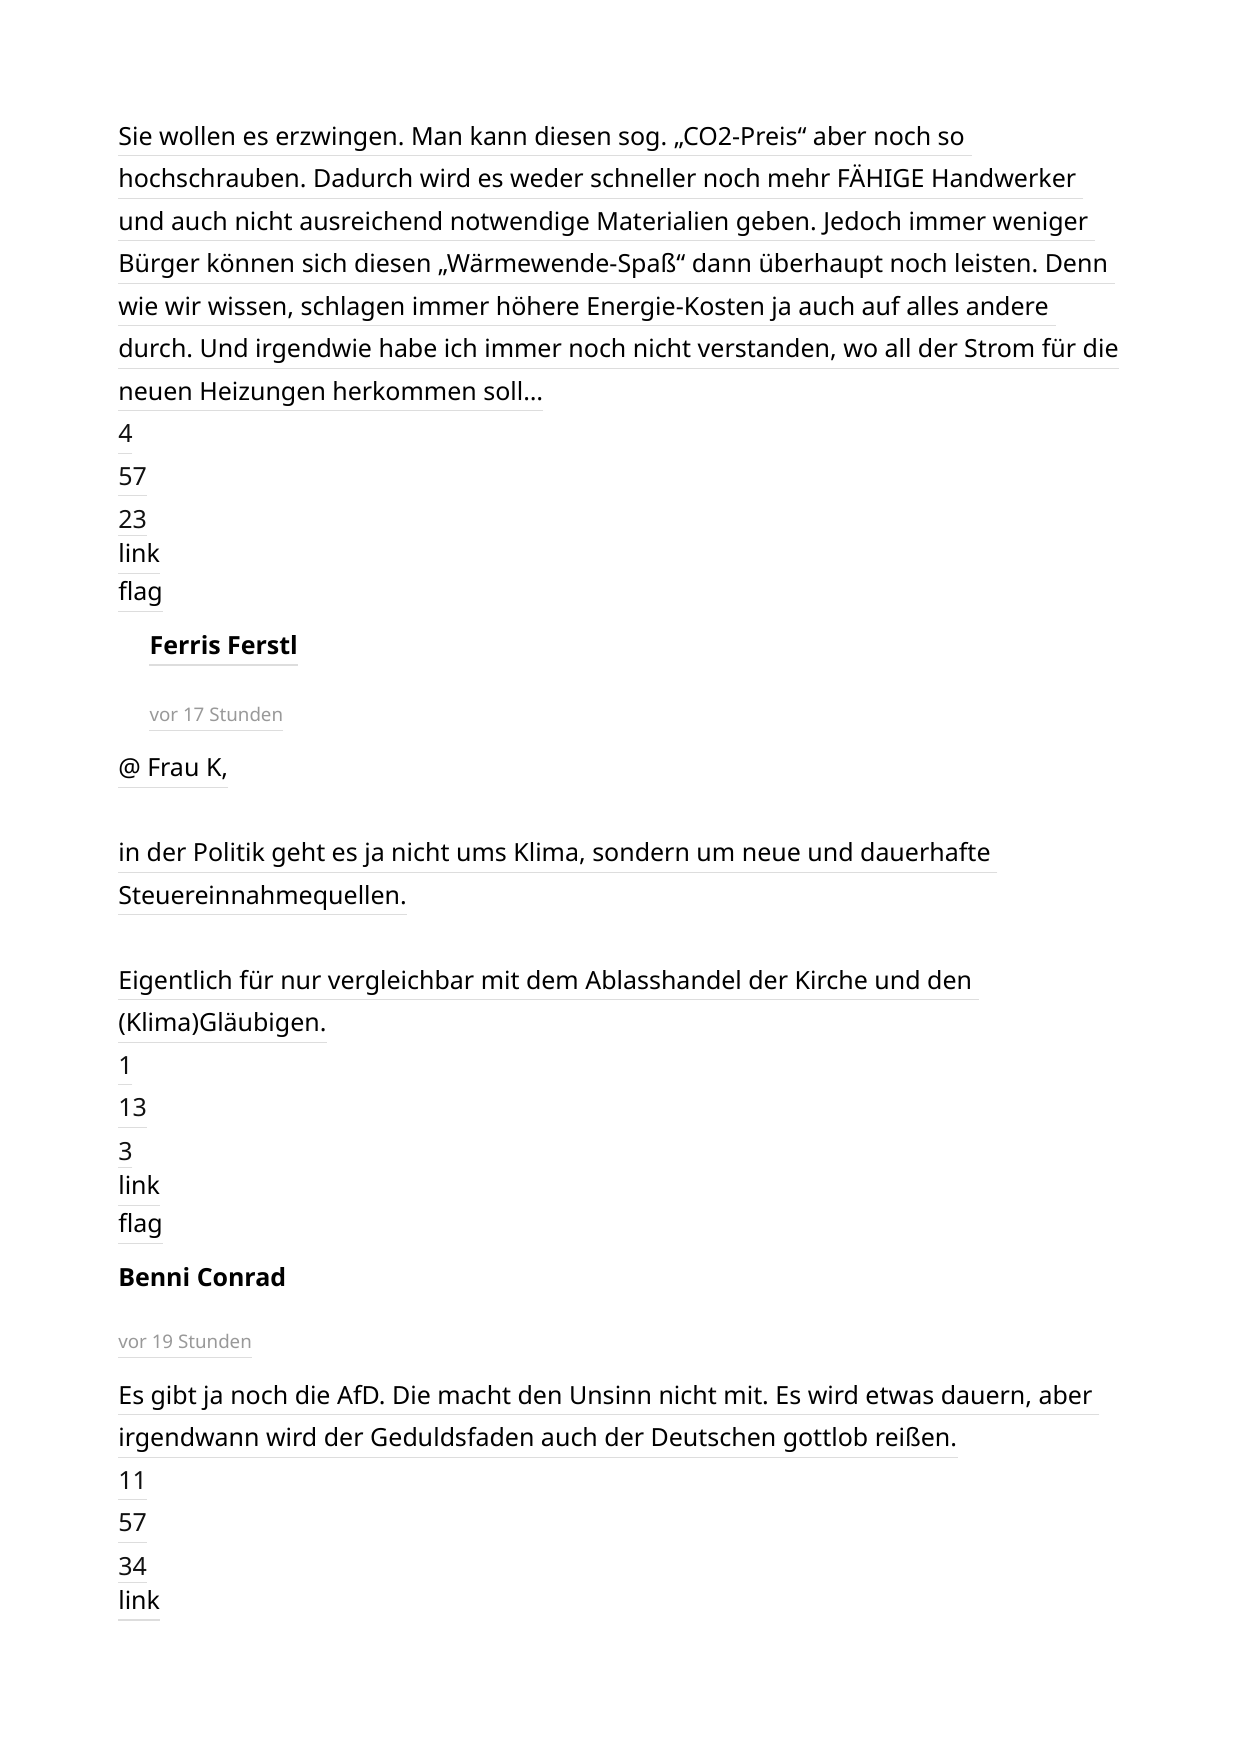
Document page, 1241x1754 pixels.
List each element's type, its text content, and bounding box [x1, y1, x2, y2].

text 34 [118, 1547, 1122, 1583]
text 1 [118, 1047, 1122, 1085]
text 57 [118, 458, 1122, 496]
text vor 17 Stunden [149, 701, 1117, 731]
text vor 19 Stunden [118, 1329, 1117, 1358]
text Benni Conrad [118, 1259, 1122, 1293]
text link [118, 536, 1122, 574]
text link [118, 1168, 1122, 1206]
text flag [118, 1206, 1122, 1244]
text 57 [118, 1505, 1122, 1543]
text @ Frau K, in der Politik geht es ja nicht ums Klima, sondern um neue und dauerhafte Steuereinnahmequellen. Eigentlich für nur vergleichbar mit dem Ablasshandel der Kirche und den (Klima)Gläubigen. [118, 750, 1122, 1043]
text Es gibt ja noch die AfD. Die macht den Unsinn nicht mit. Es wird etwas dauern, aber irgendwann wird der Geduldsfaden auch der Deutschen gottlob reißen. [118, 1377, 1122, 1458]
text 13 [118, 1090, 1122, 1128]
text 23 [118, 501, 1122, 536]
text 4 [118, 416, 1122, 454]
text flag [118, 574, 1122, 612]
text Sie wollen es erzwingen. Man kann diesen sog. „CO2-Preis“ aber noch so hochschrauben. Dadurch wird es weder schneller noch mehr FÄHIGE Handwerker und auch nicht ausreichend notwendige Materialien geben. Jedoch immer weniger Bürger können sich diesen „Wärmewende-Spaß“ dann überhaupt noch leisten. Denn wie wir wissen, schlagen immer höhere Energie-Kosten ja auch auf alles andere durch. Und irgendwie habe ich immer noch nicht verstanden, wo all der Strom für die neuen Heizungen herkommen soll… [118, 118, 1122, 411]
text 3 [118, 1132, 1122, 1168]
text 11 [118, 1462, 1122, 1500]
text Ferris Ferstl [149, 628, 1122, 666]
text link [118, 1583, 1122, 1621]
